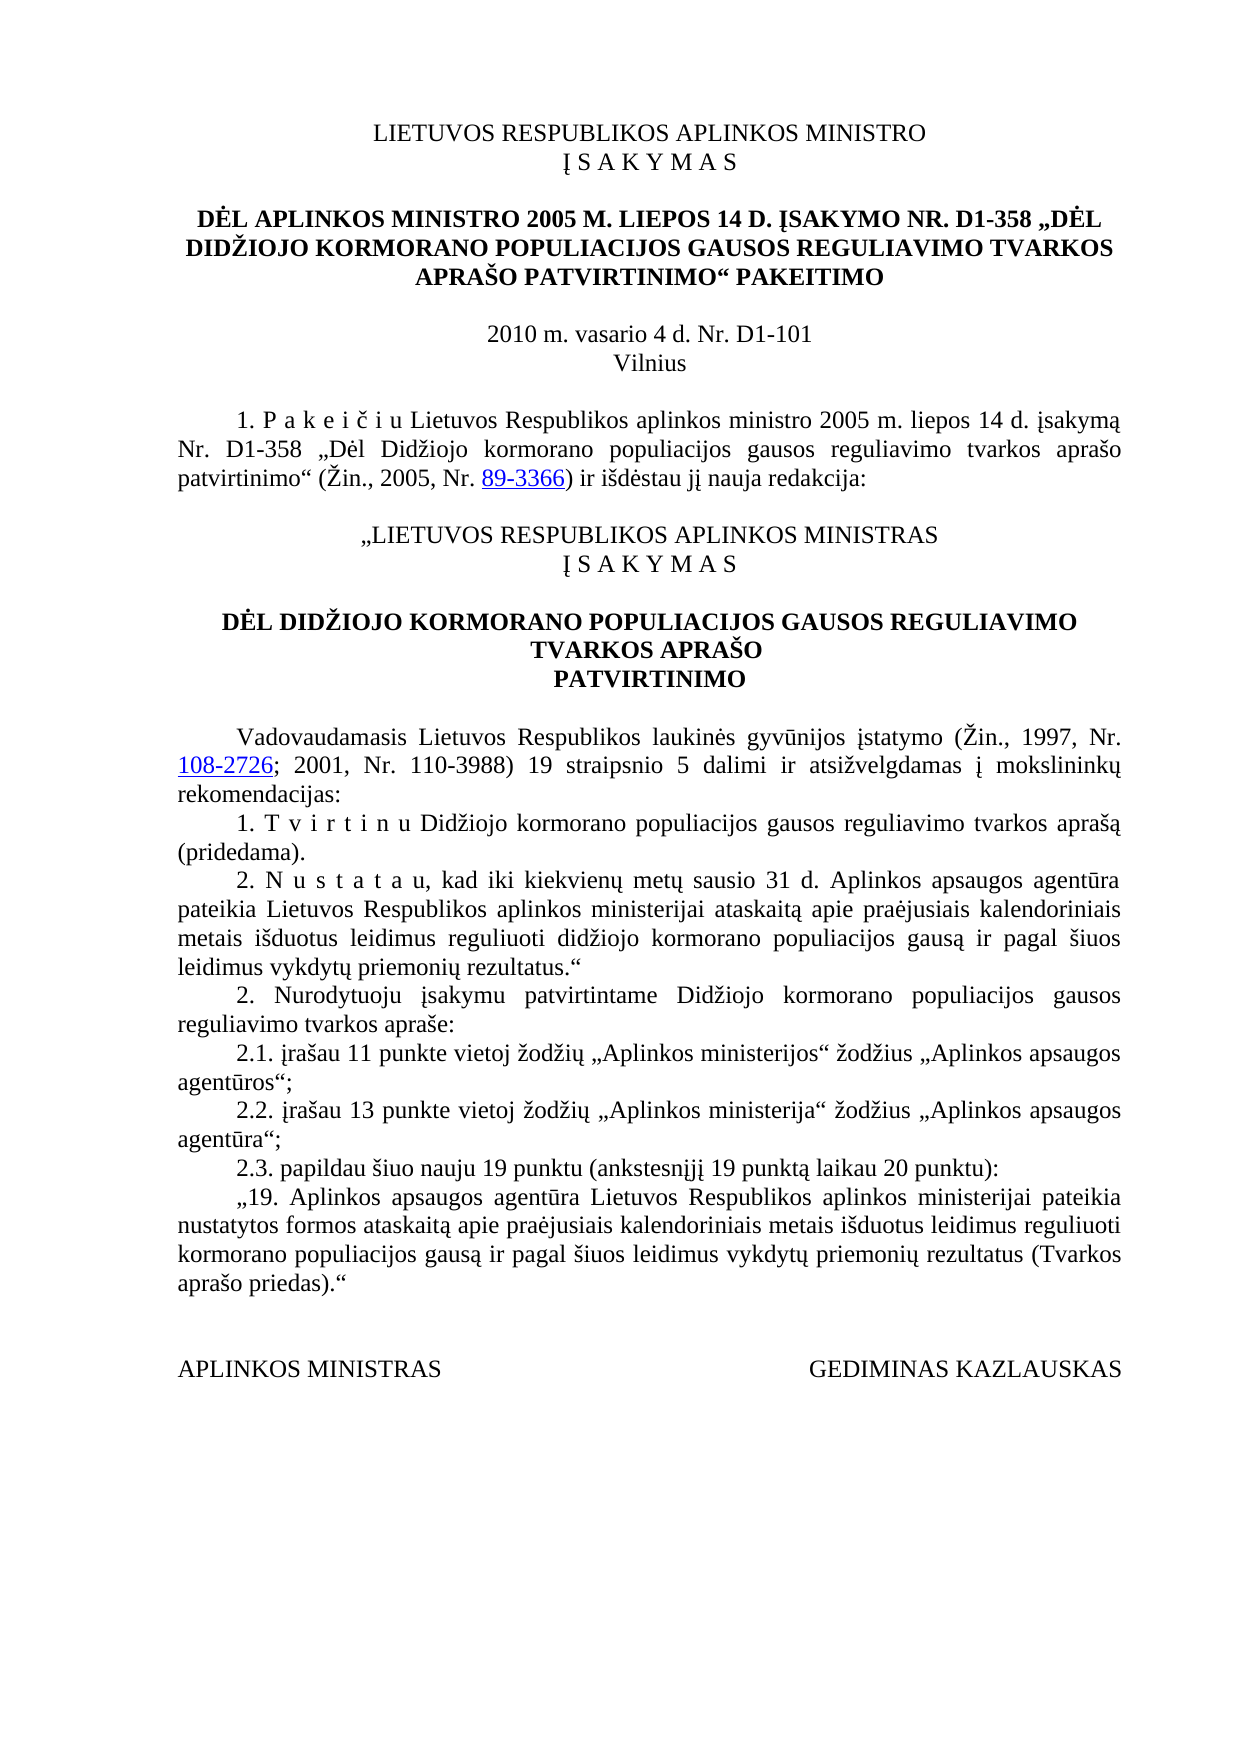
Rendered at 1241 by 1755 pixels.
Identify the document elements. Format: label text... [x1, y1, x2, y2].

text „19. Aplinkos apsaugos agentūra Lietuvos Respublikos aplinkos ministerijai pateikia nustatytos formos ataskaitą apie praėjusiais kalendoriniais metais išduotus leidimus reguliuoti kormorano populiacijos gausą ir pagal šiuos leidimus vykdytų priemonių rezultatus (Tvarkos aprašo priedas).“ [177, 1182, 1122, 1297]
text 2.1. įrašau 11 punkte vietoj žodžių „Aplinkos ministerijos“ žodžius „Aplinkos apsaugos agentūros“; [177, 1038, 1122, 1096]
text 2.2. įrašau 13 punkte vietoj žodžių „Aplinkos ministerija“ žodžius „Aplinkos apsaugos agentūra“; [177, 1096, 1122, 1153]
text 2. Nurodytuoju įsakymu patvirtintame Didžiojo kormorano populiacijos gausos reguliavimo tvarkos apraše: [177, 981, 1122, 1038]
text 2. N u s t a t a u, kad iki kiekvienų metų sausio 31 d. Aplinkos apsaugos agentūra pateikia Lietuvos Respublikos aplinkos ministerijai ataskaitą apie praėjusiais kalendoriniais metais išduotus leidimus reguliuoti didžiojo kormorano populiacijos gausą ir pagal šiuos leidimus vykdytų priemonių rezultatus.“ [177, 866, 1122, 981]
text PATVIRTINIMO [177, 664, 1122, 693]
text 1. T v i r t i n u Didžiojo kormorano populiacijos gausos reguliavimo tvarkos aprašą (pridedama). [177, 808, 1122, 866]
text 2010 m. vasario 4 d. Nr. D1-101 [177, 319, 1122, 348]
text Aplinkos ministras Gediminas Kazlauskas [177, 1354, 1122, 1383]
text Į S A K Y M A S [177, 147, 1122, 176]
text Vadovaudamasis Lietuvos Respublikos laukinės gyvūnijos įstatymo (Žin., 1997, Nr. 108-2726; 2001, Nr. 110-3988) 19 straipsnio 5 dalimi ir atsižvelgdamas į mokslininkų rekomendacijas: [177, 722, 1122, 808]
text 1. P a k e i č i u Lietuvos Respublikos aplinkos ministro 2005 m. liepos 14 d. įsakymą Nr. D1-358 „Dėl Didžiojo kormorano populiacijos gausos reguliavimo tvarkos aprašo patvirtinimo“ (Žin., 2005, Nr. 89-3366) ir išdėstau jį nauja redakcija: [177, 406, 1122, 492]
text DĖL APLINKOS MINISTRO 2005 m. LIEPOS 14 d. ĮSAKYMO Nr. D1-358 „DĖL DIDŽIOJO KORMORANO POPULIACIJOS GAUSOS REGULIAVIMO TVARKOS APRAŠO PATVIRTINIMO“ PAKEITIMO [177, 204, 1122, 291]
text LIETUVOS RESPUBLIKOS APLINKOS MINISTRO [177, 118, 1122, 147]
text Vilnius [177, 348, 1122, 377]
text ĮSAKYMAS [177, 549, 1122, 578]
text „LIETUVOS RESPUBLIKOS APLINKOS MINISTRAS [177, 521, 1122, 549]
text DĖL DIDŽIOJO KORMORANO POPULIACIJOS GAUSOS REGULIAVIMO TVARKOS APRAŠO [177, 607, 1122, 664]
text 2.3. papildau šiuo nauju 19 punktu (ankstesnįjį 19 punktą laikau 20 punktu): [177, 1153, 1122, 1182]
